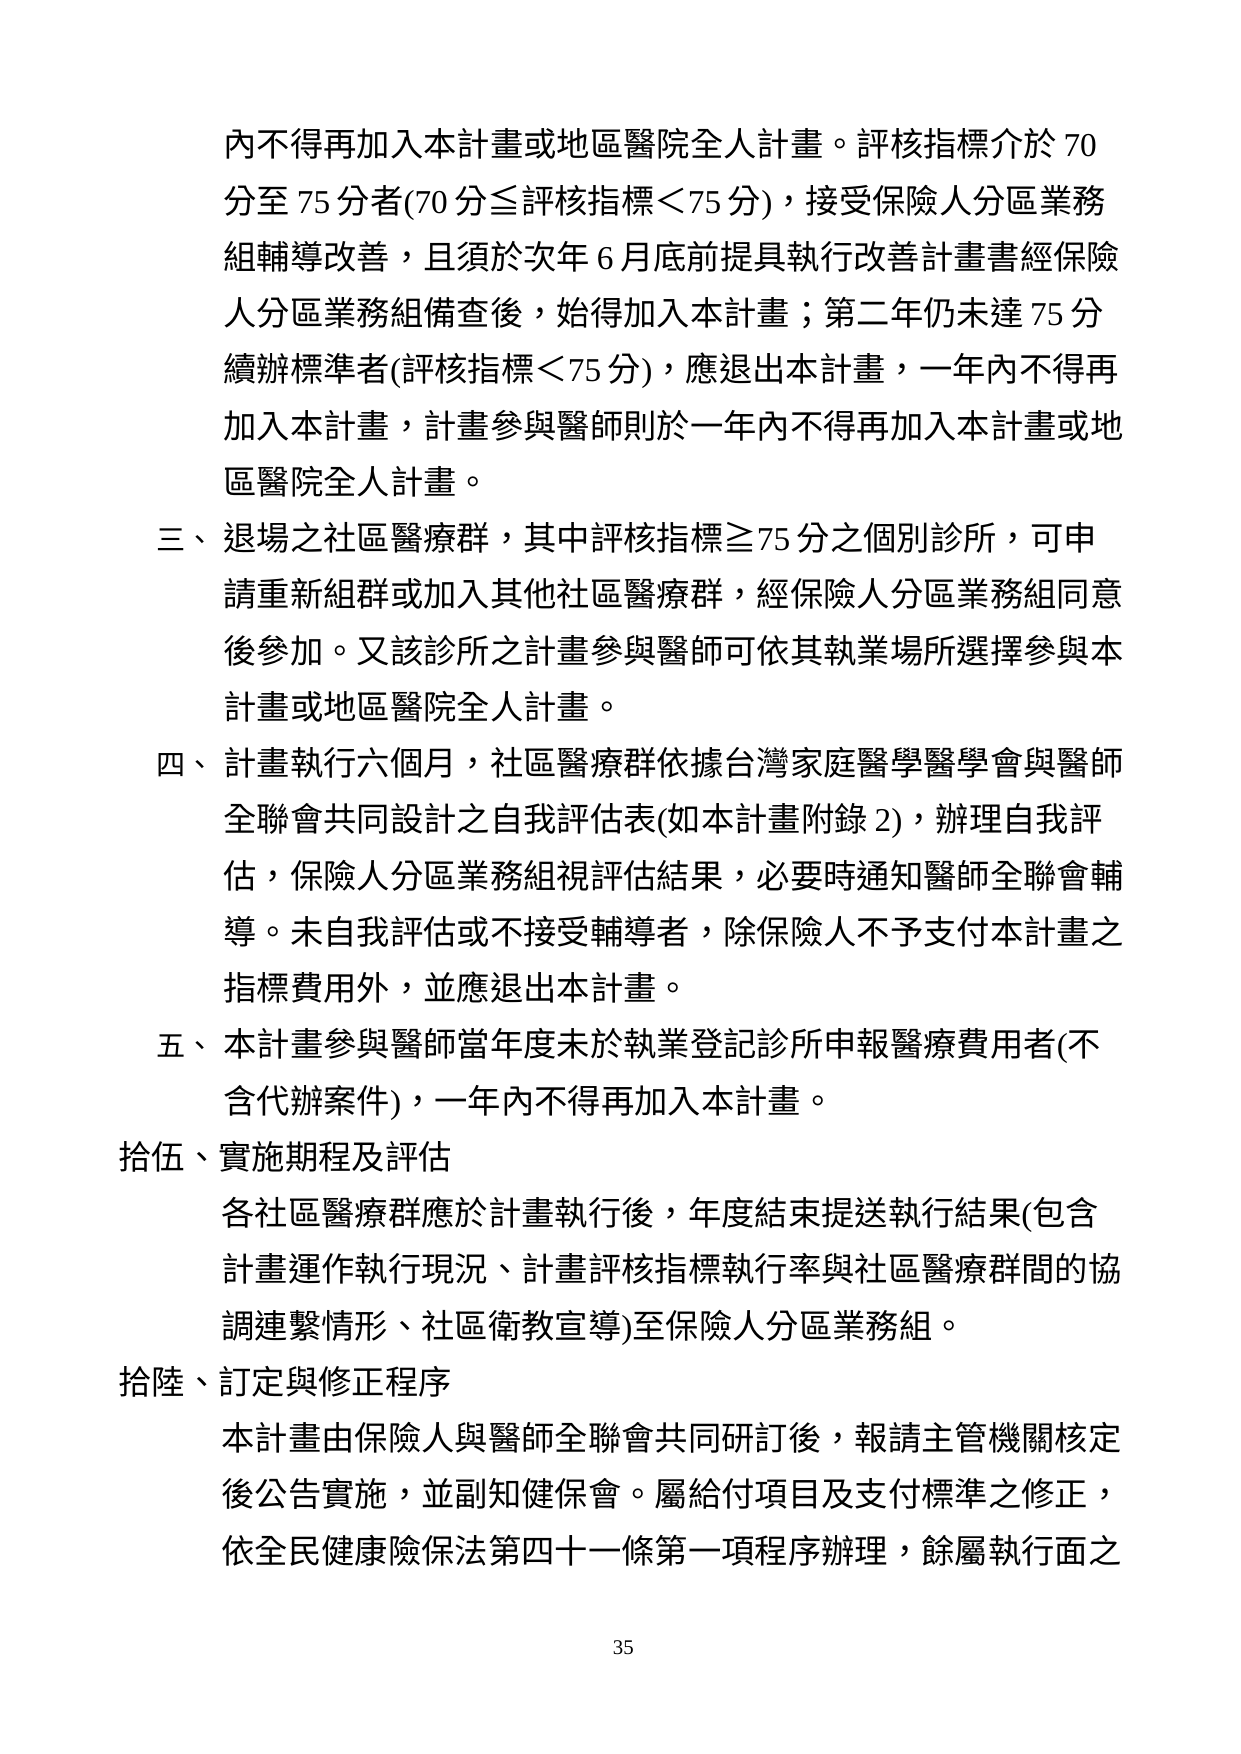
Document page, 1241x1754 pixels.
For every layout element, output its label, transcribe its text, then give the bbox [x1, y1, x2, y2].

text 各社區醫療群應於計畫執行後，年度結束提送執行結果(包含計畫運作執行現況、計畫評核指標執行率與社區醫療群間的協調連繫情形、社區衛教宣導)至保險人分區業務組。 [221, 1181, 1128, 1349]
text 拾伍、實施期程及評估 [118, 1124, 1128, 1181]
list 計畫執行六個月，社區醫療群依據台灣家庭醫學醫學會與醫師全聯會共同設計之自我評估表(如本計畫附錄2)，辦理自我評估，保險人分區業務組視評估結果，必要時通知醫師全聯會輔導。未自我評估或不接受輔導者，除保險人不予支付本計畫之指標費用外，並應退出本計畫。 [156, 731, 1128, 1012]
text 拾陸、訂定與修正程序 [118, 1349, 1128, 1406]
list 本計畫參與醫師當年度未於執業登記診所申報醫療費用者(不含代辦案件)，一年內不得再加入本計畫。 [156, 1012, 1128, 1124]
list 內不得再加入本計畫或地區醫院全人計畫。評核指標介於70分至75分者(70分≦評核指標＜75分)，接受保險人分區業務組輔導改善，且須於次年6月底前提具執行改善計畫書經保險人分區業務組備查後，始得加入本計畫；第二年仍未達75分續辦標準者(評核指標＜75分)，應退出本計畫，一年內不得再加入本計畫，計畫參與醫師則於一年內不得再加入本計畫或地區醫院全人計畫。 [156, 112, 1128, 506]
text 本計畫由保險人與醫師全聯會共同研訂後，報請主管機關核定後公告實施，並副知健保會。屬給付項目及支付標準之修正，依全民健康險保法第四十一條第一項程序辦理，餘屬執行面之 [221, 1406, 1128, 1574]
list 退場之社區醫療群，其中評核指標≧75分之個別診所，可申請重新組群或加入其他社區醫療群，經保險人分區業務組同意後參加。又該診所之計畫參與醫師可依其執業場所選擇參與本計畫或地區醫院全人計畫。 [156, 506, 1128, 731]
